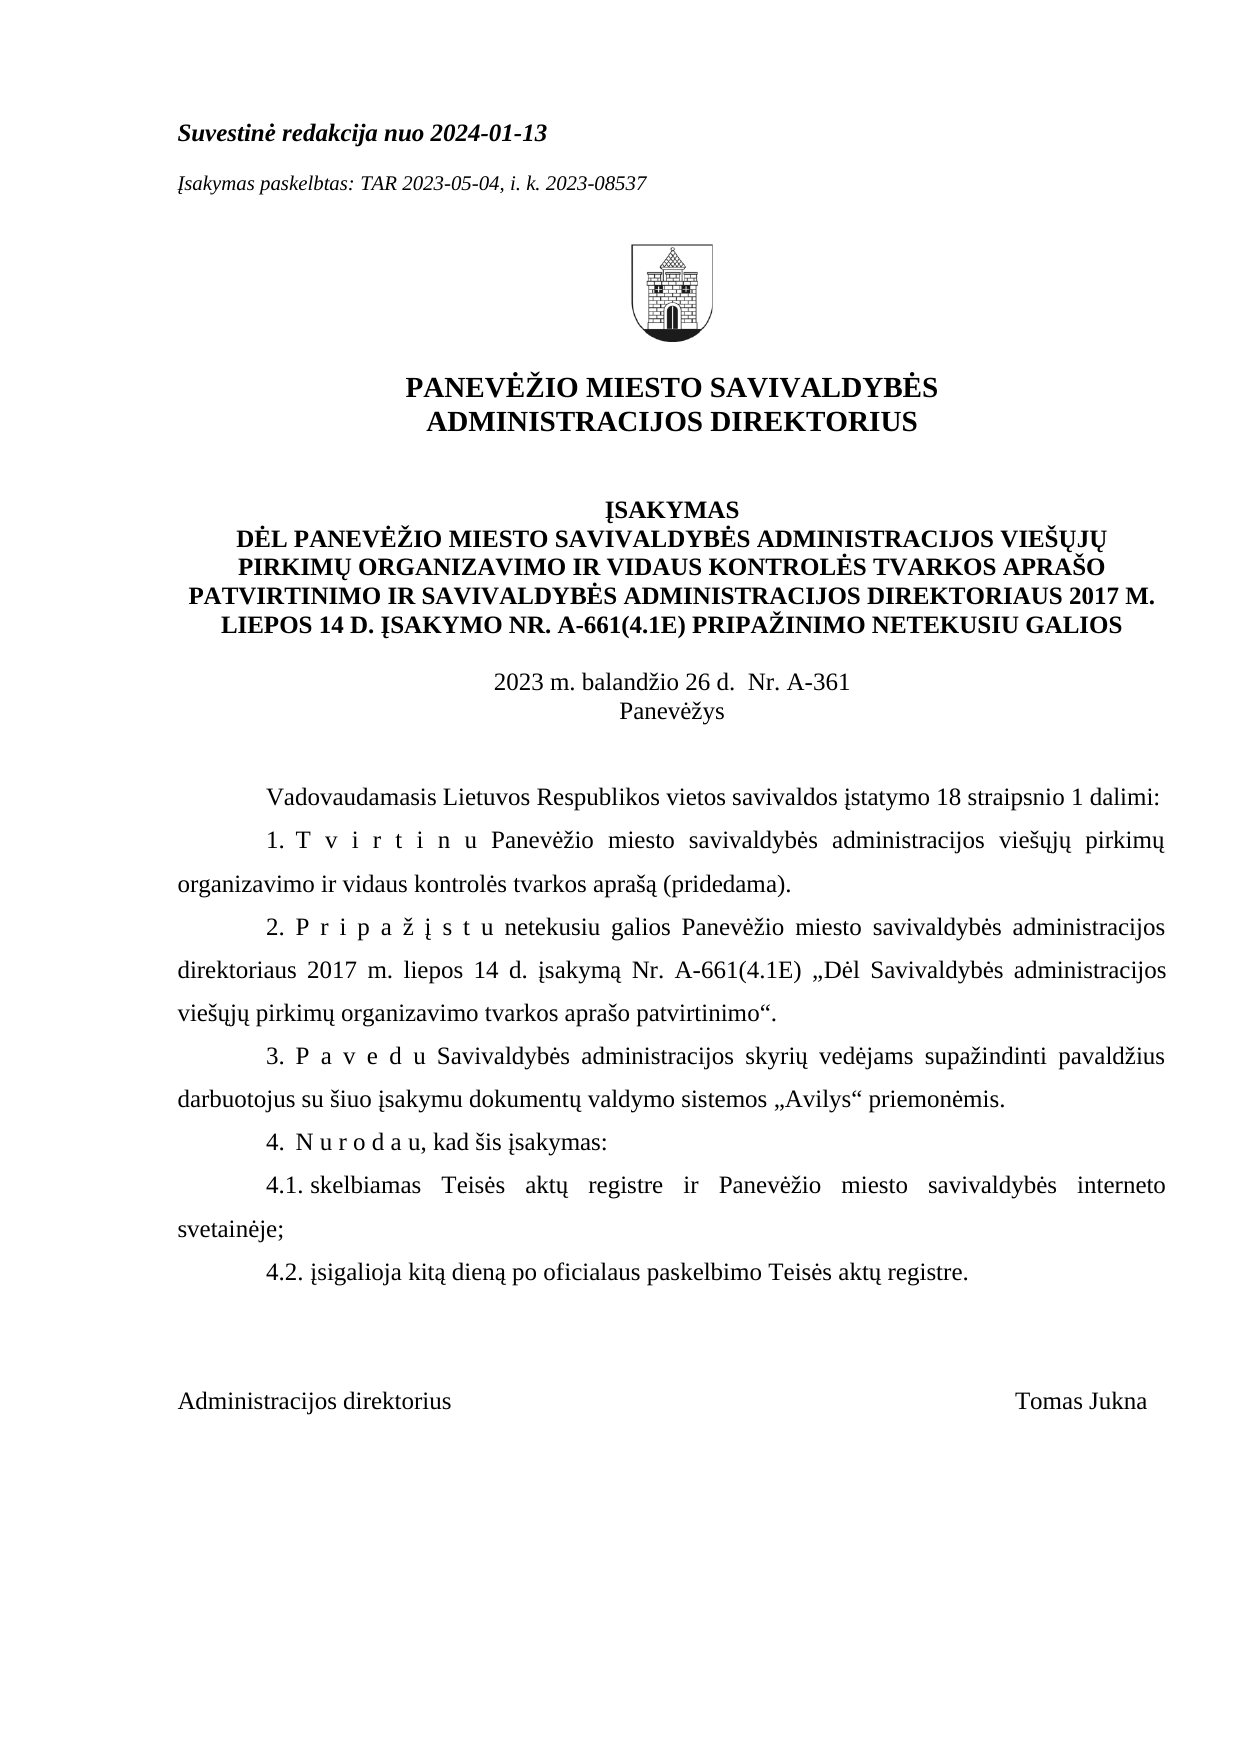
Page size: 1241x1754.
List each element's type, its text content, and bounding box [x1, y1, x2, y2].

text DĖL PANEVĖŽIO MIESTO SAVIVALDYBĖS ADMINISTRACIJOS VIEŠŲJŲ PIRKIMŲ ORGANIZAVIMO IR VIDAUS KONTROLĖS TVARKOS APRAŠO PATVIRTINIMO IR SAVIVALDYBĖS ADMINISTRACIJOS DIREKTORIAUS 2017 M. LIEPOS 14 D. ĮSAKYMO NR. A-661(4.1E) PRIPAŽINIMO NETEKUSIU GALIOS [177, 524, 1167, 639]
text Vadovaudamasis Lietuvos Respublikos vietos savivaldos įstatymo 18 straipsnio 1 dalimi: [177, 782, 1167, 811]
text Įsakymas paskelbtas: TAR 2023-05-04, i. k. 2023-08537 [177, 171, 1167, 195]
text PANEVĖŽIO MIESTO SAVIVALDYBĖS [177, 370, 1167, 404]
text 4. N u r o d a u, kad šis įsakymas: [177, 1127, 1167, 1156]
text 1. T v i r t i n u Panevėžio miesto savivaldybės administracijos viešųjų pirkimų organizavimo ir vidaus kontrolės tvarkos aprašą (pridedama). [177, 826, 1167, 897]
text 2023 m. balandžio 26 d. Nr. A-361 [177, 667, 1167, 696]
text Suvestinė redakcija nuo 2024-01-13 [177, 118, 1167, 147]
text 2. P r i p a ž į s t u netekusiu galios Panevėžio miesto savivaldybės administracijos direktoriaus 2017 m. liepos 14 d. įsakymą Nr. A-661(4.1E) „Dėl Savivaldybės administracijos viešųjų pirkimų organizavimo tvarkos aprašo patvirtinimo“. [177, 912, 1167, 1027]
text 4.2. įsigalioja kitą dieną po oficialaus paskelbimo Teisės aktų registre. [177, 1257, 1167, 1286]
text Administracijos direktorius Tomas Jukna [177, 1386, 1167, 1415]
text ADMINISTRACIJOS DIREKTORIUS [177, 404, 1167, 437]
subtitle ĮSAKYMAS [177, 495, 1167, 524]
text 3. P a v e d u Savivaldybės administracijos skyrių vedėjams supažindinti pavaldžius darbuotojus su šiuo įsakymu dokumentų valdymo sistemos „Avilys“ priemonėmis. [177, 1041, 1167, 1113]
subtitle Panevėžys [177, 696, 1167, 725]
text 4.1. skelbiamas Teisės aktų registre ir Panevėžio miesto savivaldybės interneto svetainėje; [177, 1171, 1167, 1242]
